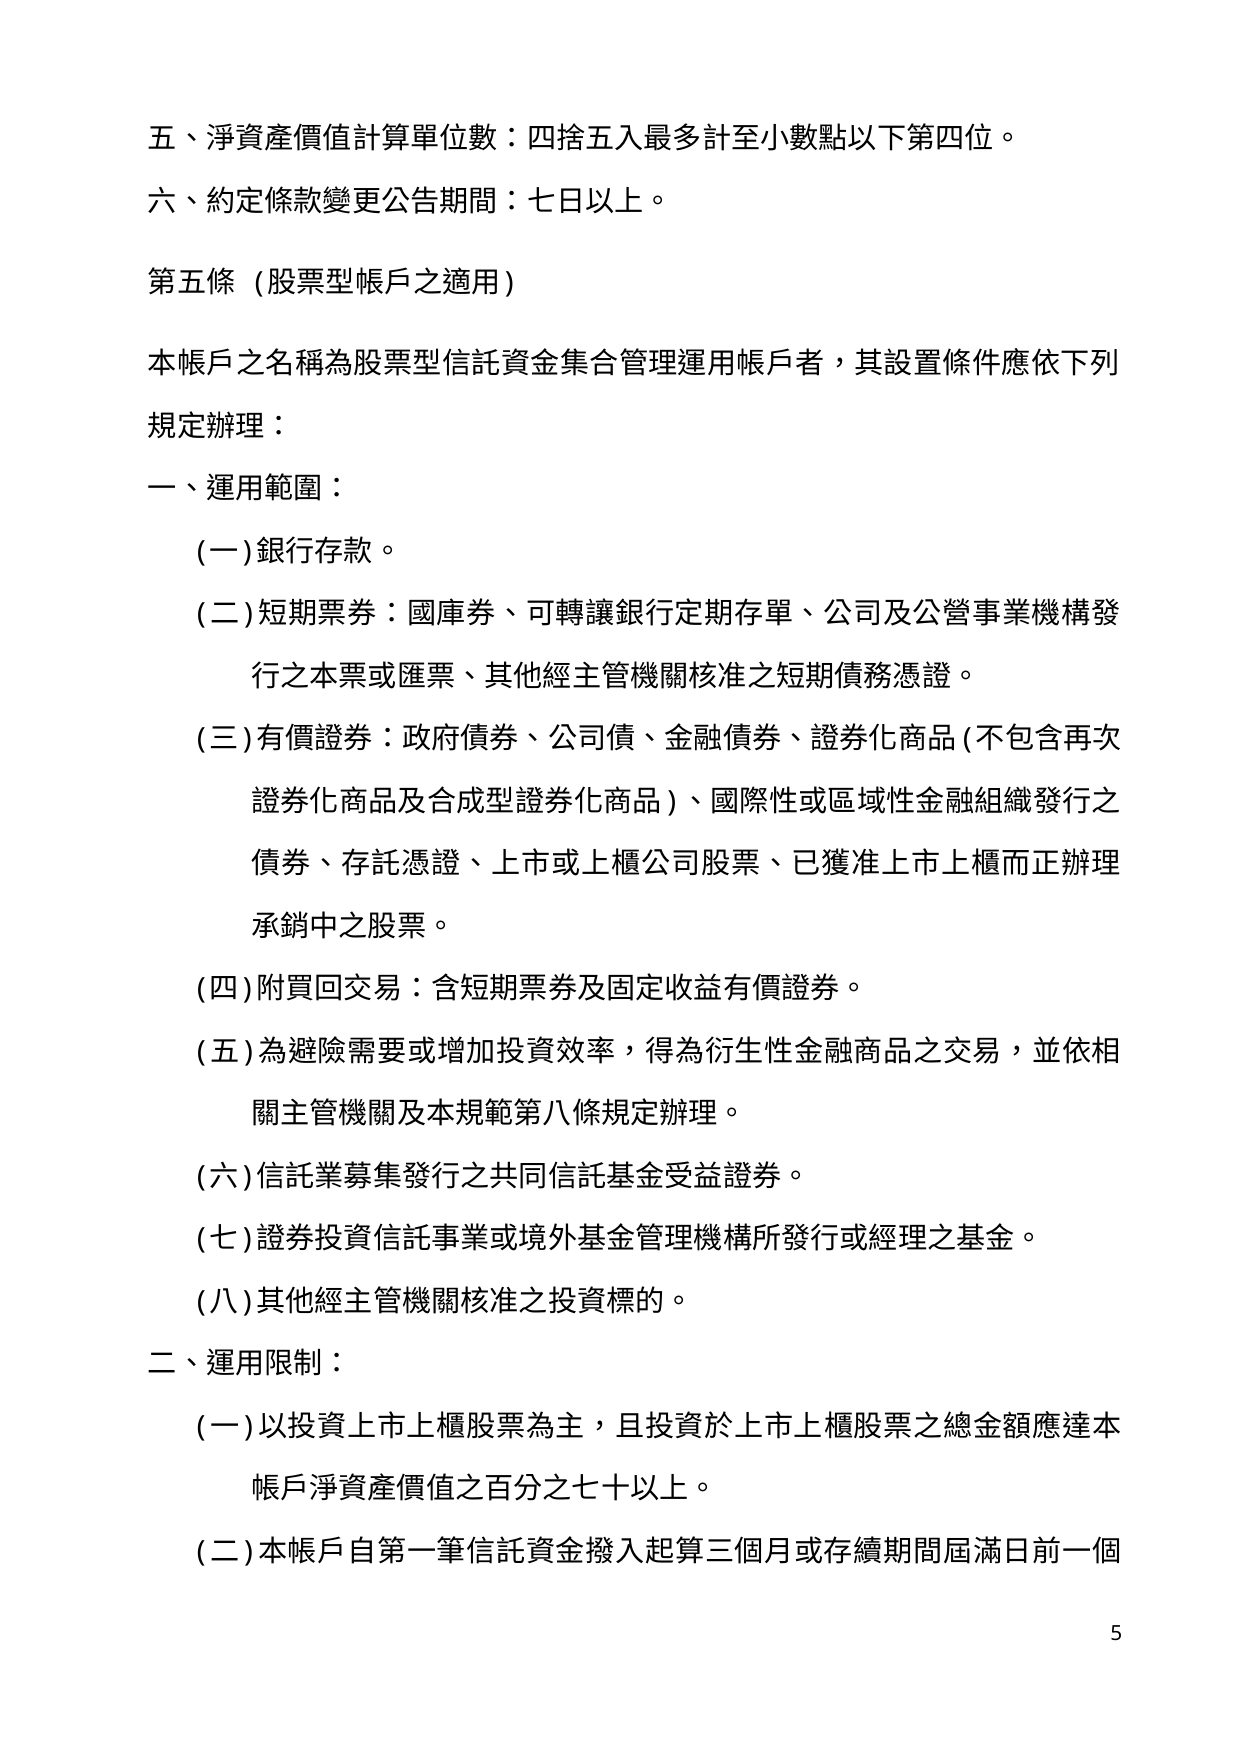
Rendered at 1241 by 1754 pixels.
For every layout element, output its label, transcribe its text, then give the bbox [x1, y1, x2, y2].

text (四)附買回交易：含短期票券及固定收益有價證券。 [192, 944, 1122, 1007]
text (五)為避險需要或增加投資效率，得為衍生性金融商品之交易，並依相關主管機關及本規範第八條規定辦理。 [192, 1007, 1122, 1132]
text 五、淨資產價值計算單位數：四捨五入最多計至小數點以下第四位。 [148, 94, 1122, 157]
text (一)以投資上市上櫃股票為主，且投資於上市上櫃股票之總金額應達本帳戶淨資產價值之百分之七十以上。 [192, 1382, 1122, 1507]
text (三)有價證券：政府債券、公司債、金融債券、證券化商品(不包含再次證券化商品及合成型證券化商品)、國際性或區域性金融組織發行之債券、存託憑證、上市或上櫃公司股票、已獲准上市上櫃而正辦理承銷中之股票。 [192, 694, 1122, 944]
text 二、運用限制： [148, 1319, 1122, 1382]
text 六、約定條款變更公告期間：七日以上。 [148, 157, 1122, 219]
text (一)銀行存款。 [148, 507, 1122, 569]
text 一、運用範圍： [148, 444, 1122, 507]
text (七)證券投資信託事業或境外基金管理機構所發行或經理之基金。 [192, 1194, 1122, 1257]
text (八)其他經主管機關核准之投資標的。 [192, 1257, 1122, 1319]
text (二)本帳戶自第一筆信託資金撥入起算三個月或存續期間屆滿日前一個 [192, 1507, 1122, 1569]
text (六)信託業募集發行之共同信託基金受益證券。 [192, 1132, 1122, 1194]
text (二)短期票券：國庫券、可轉讓銀行定期存單、公司及公營事業機構發行之本票或匯票、其他經主管機關核准之短期債務憑證。 [192, 569, 1122, 694]
text 本帳戶之名稱為股票型信託資金集合管理運用帳戶者，其設置條件應依下列規定辦理： [148, 319, 1122, 444]
text 第五條 (股票型帳戶之適用) [148, 238, 1129, 301]
